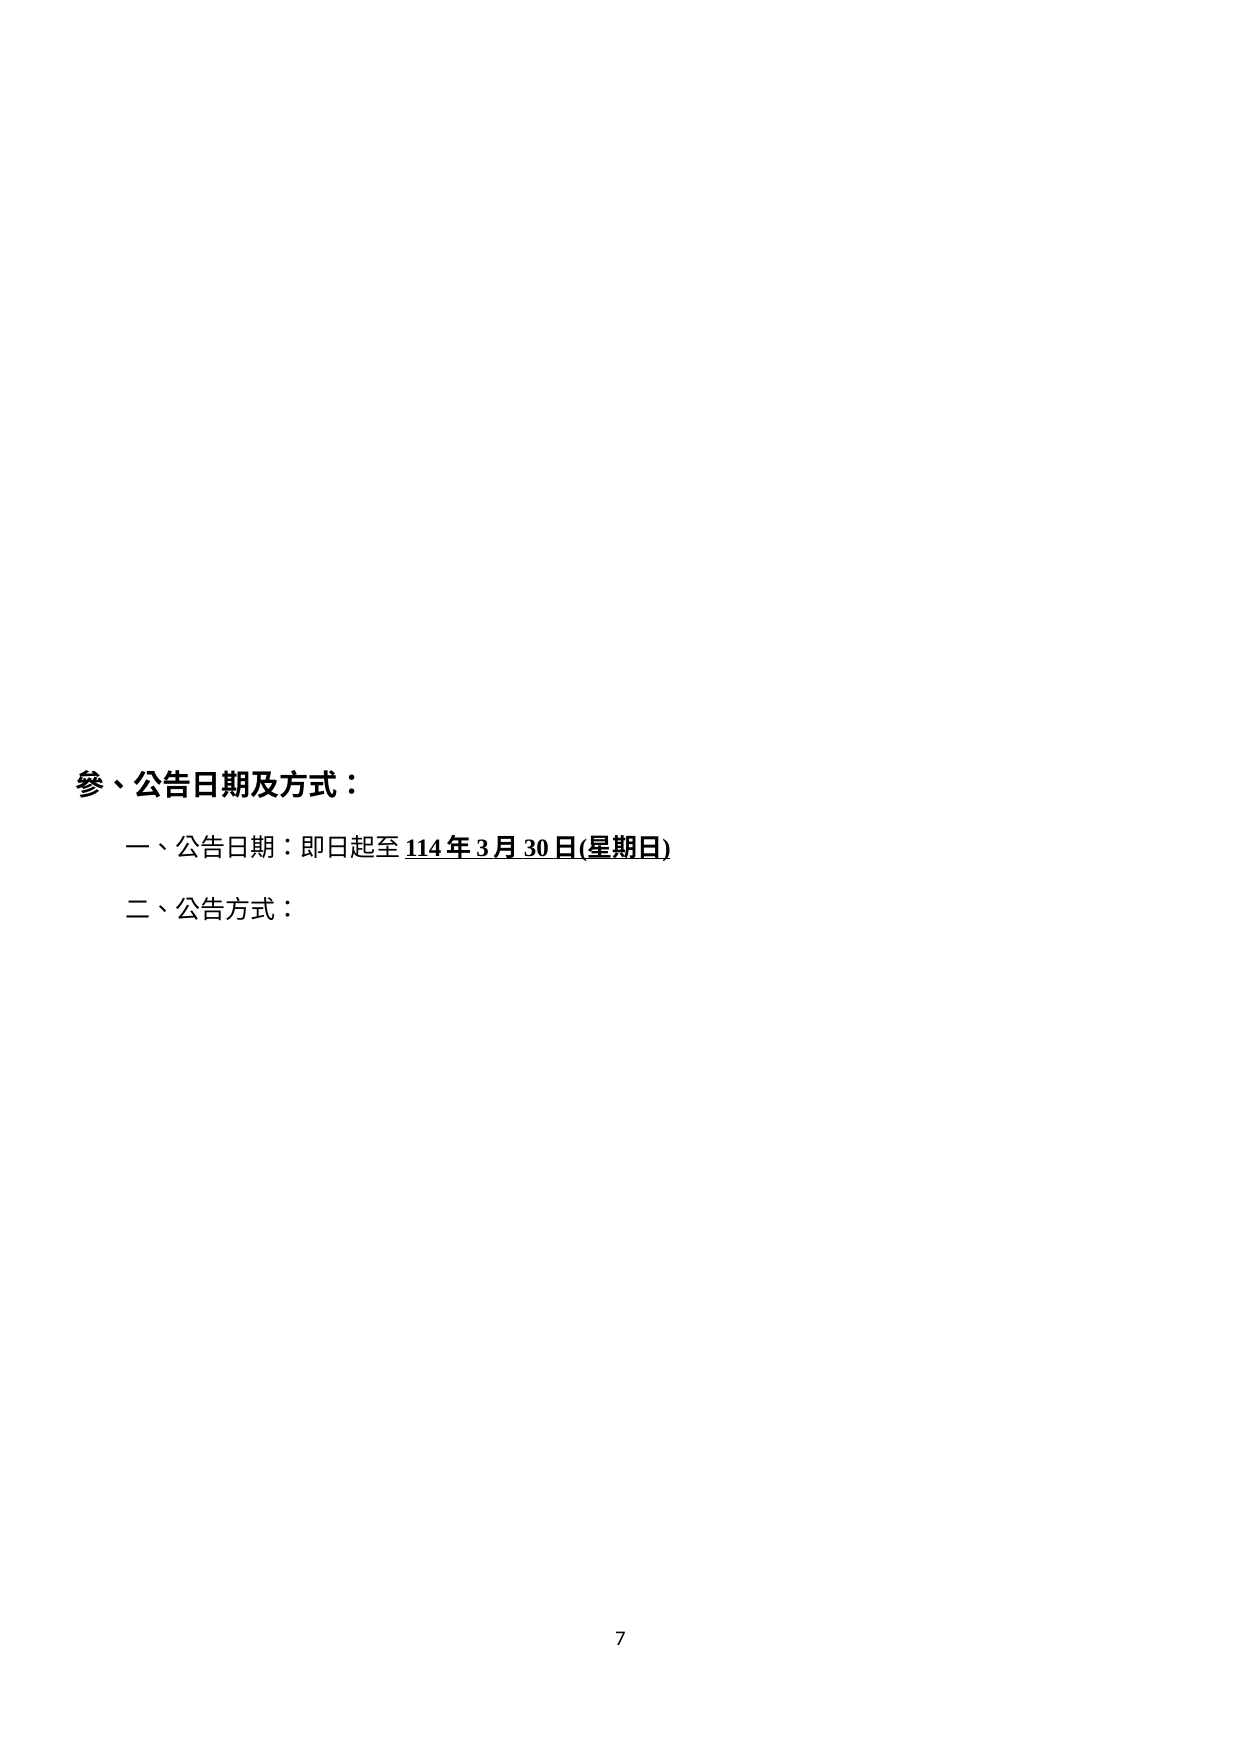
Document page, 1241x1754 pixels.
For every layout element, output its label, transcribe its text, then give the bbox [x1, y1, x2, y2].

text 一、公告日期：即日起至114年3月30日(星期日) [125, 803, 1165, 866]
text 二、公告方式： [125, 866, 1165, 928]
text 參、公告日期及方式： [75, 741, 1165, 803]
